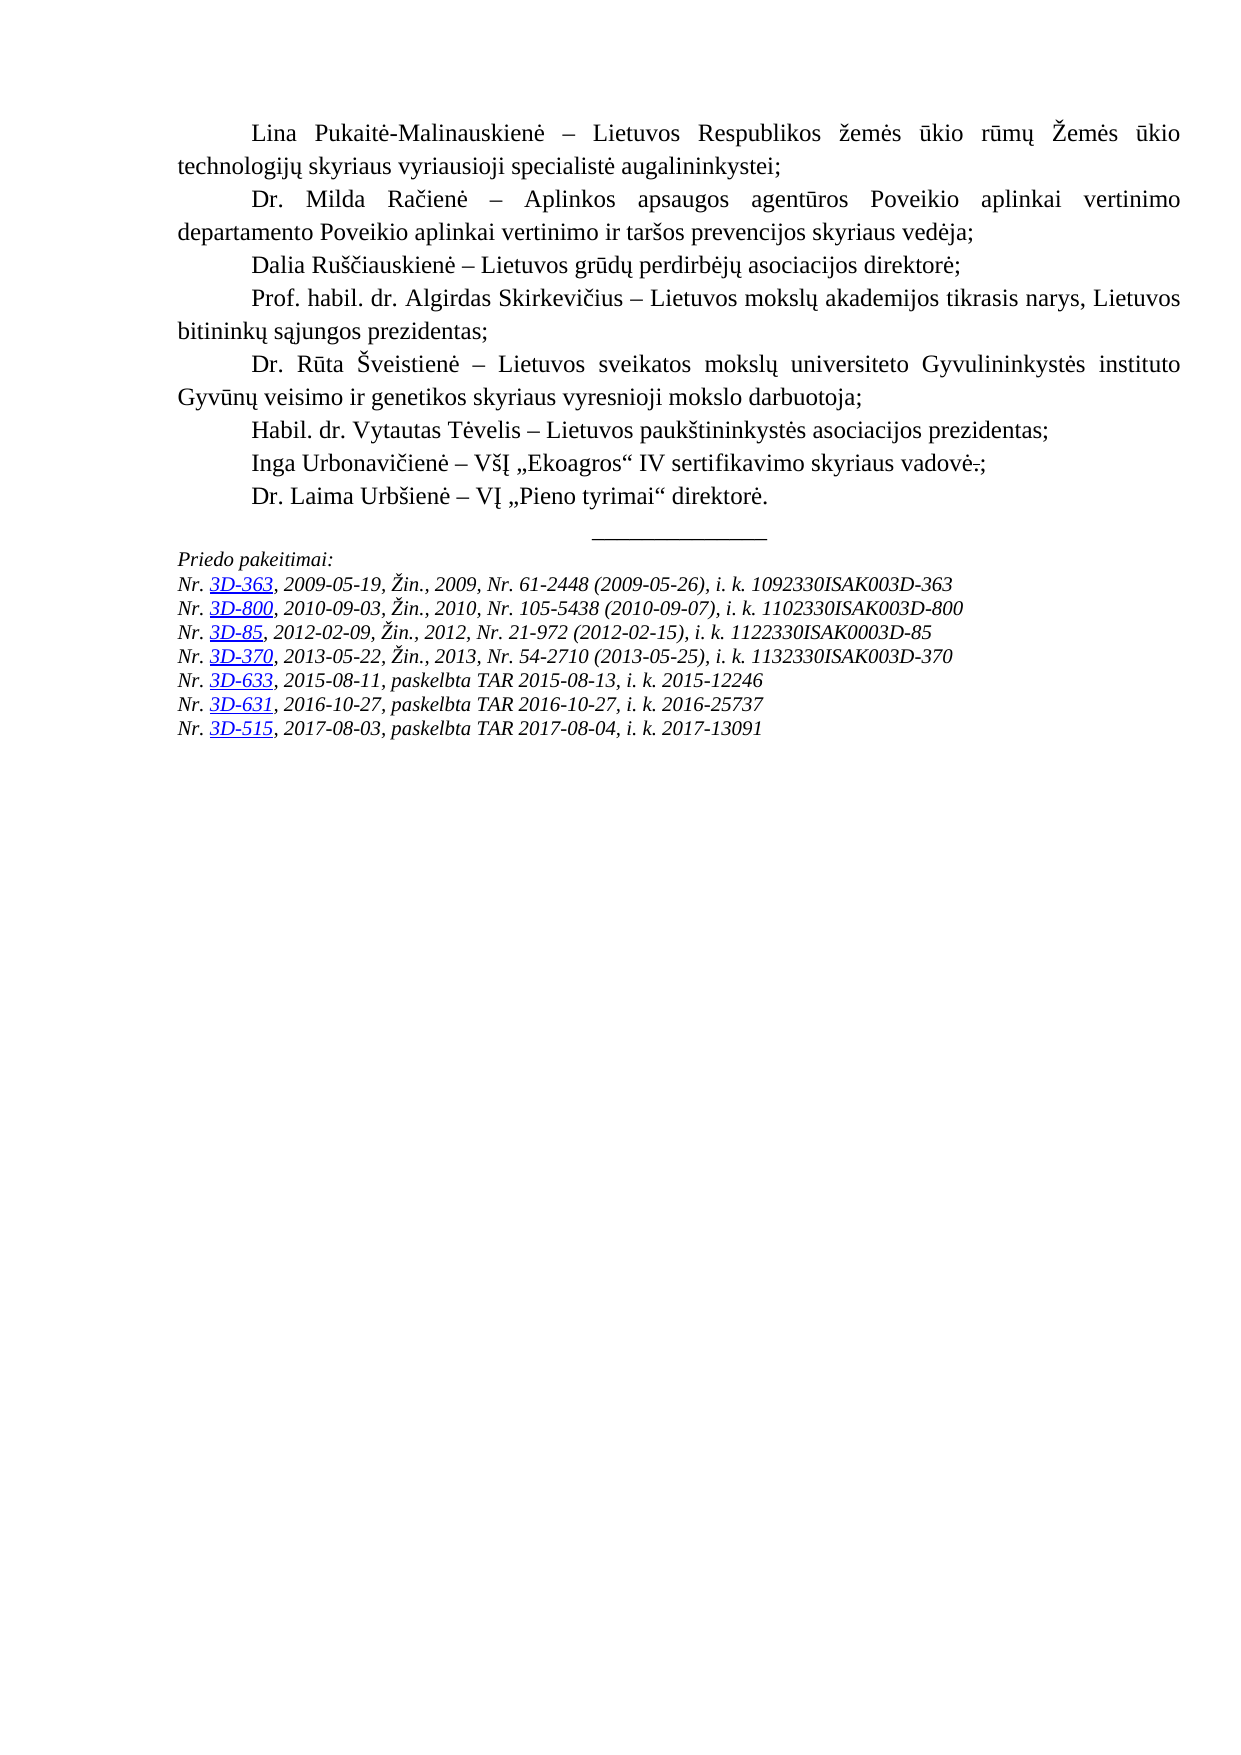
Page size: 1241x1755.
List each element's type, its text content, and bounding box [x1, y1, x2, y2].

text Dalia Ruščiauskienė – Lietuvos grūdų perdirbėjų asociacijos direktorė; [177, 250, 1181, 279]
text Habil. dr. Vytautas Tėvelis – Lietuvos paukštininkystės asociacijos prezidentas; [177, 415, 1181, 444]
text Prof. habil. dr. Algirdas Skirkevičius – Lietuvos mokslų akademijos tikrasis narys, Lietuvos bitininkų sąjungos prezidentas; [177, 283, 1181, 345]
text Lina Pukaitė-Malinauskienė – Lietuvos Respublikos žemės ūkio rūmų Žemės ūkio technologijų skyriaus vyriausioji specialistė augalininkystei; [177, 118, 1181, 180]
text Nr. 3D-363, 2009-05-19, Žin., 2009, Nr. 61-2448 (2009-05-26), i. k. 1092330ISAK003D-363 [177, 571, 1181, 596]
text Dr. Laima Urbšienė – VĮ „Pieno tyrimai“ direktorė. [177, 481, 1181, 510]
text Dr. Rūta Šveistienė – Lietuvos sveikatos mokslų universiteto Gyvulininkystės instituto Gyvūnų veisimo ir genetikos skyriaus vyresnioji mokslo darbuotoja; [177, 349, 1181, 411]
text Nr. 3D-370, 2013-05-22, Žin., 2013, Nr. 54-2710 (2013-05-25), i. k. 1132330ISAK003D-370 [177, 644, 1181, 668]
text Nr. 3D-800, 2010-09-03, Žin., 2010, Nr. 105-5438 (2010-09-07), i. k. 1102330ISAK003D-800 [177, 596, 1181, 619]
text Nr. 3D-85, 2012-02-09, Žin., 2012, Nr. 21-972 (2012-02-15), i. k. 1122330ISAK0003D-85 [177, 619, 1181, 644]
text Priedo pakeitimai: [177, 547, 1181, 571]
text Dr. Milda Račienė – Aplinkos apsaugos agentūros Poveikio aplinkai vertinimo departamento Poveikio aplinkai vertinimo ir taršos prevencijos skyriaus vedėja; [177, 184, 1181, 246]
text Nr. 3D-515, 2017-08-03, paskelbta TAR 2017-08-04, i. k. 2017-13091 [177, 716, 1181, 740]
text Nr. 3D-631, 2016-10-27, paskelbta TAR 2016-10-27, i. k. 2016-25737 [177, 692, 1181, 716]
text Inga Urbonavičienė – VšĮ „Ekoagros“ IV sertifikavimo skyriaus vadovė.; [177, 448, 1181, 477]
text Nr. 3D-633, 2015-08-11, paskelbta TAR 2015-08-13, i. k. 2015-12246 [177, 668, 1181, 692]
text ______________ [177, 514, 1181, 543]
